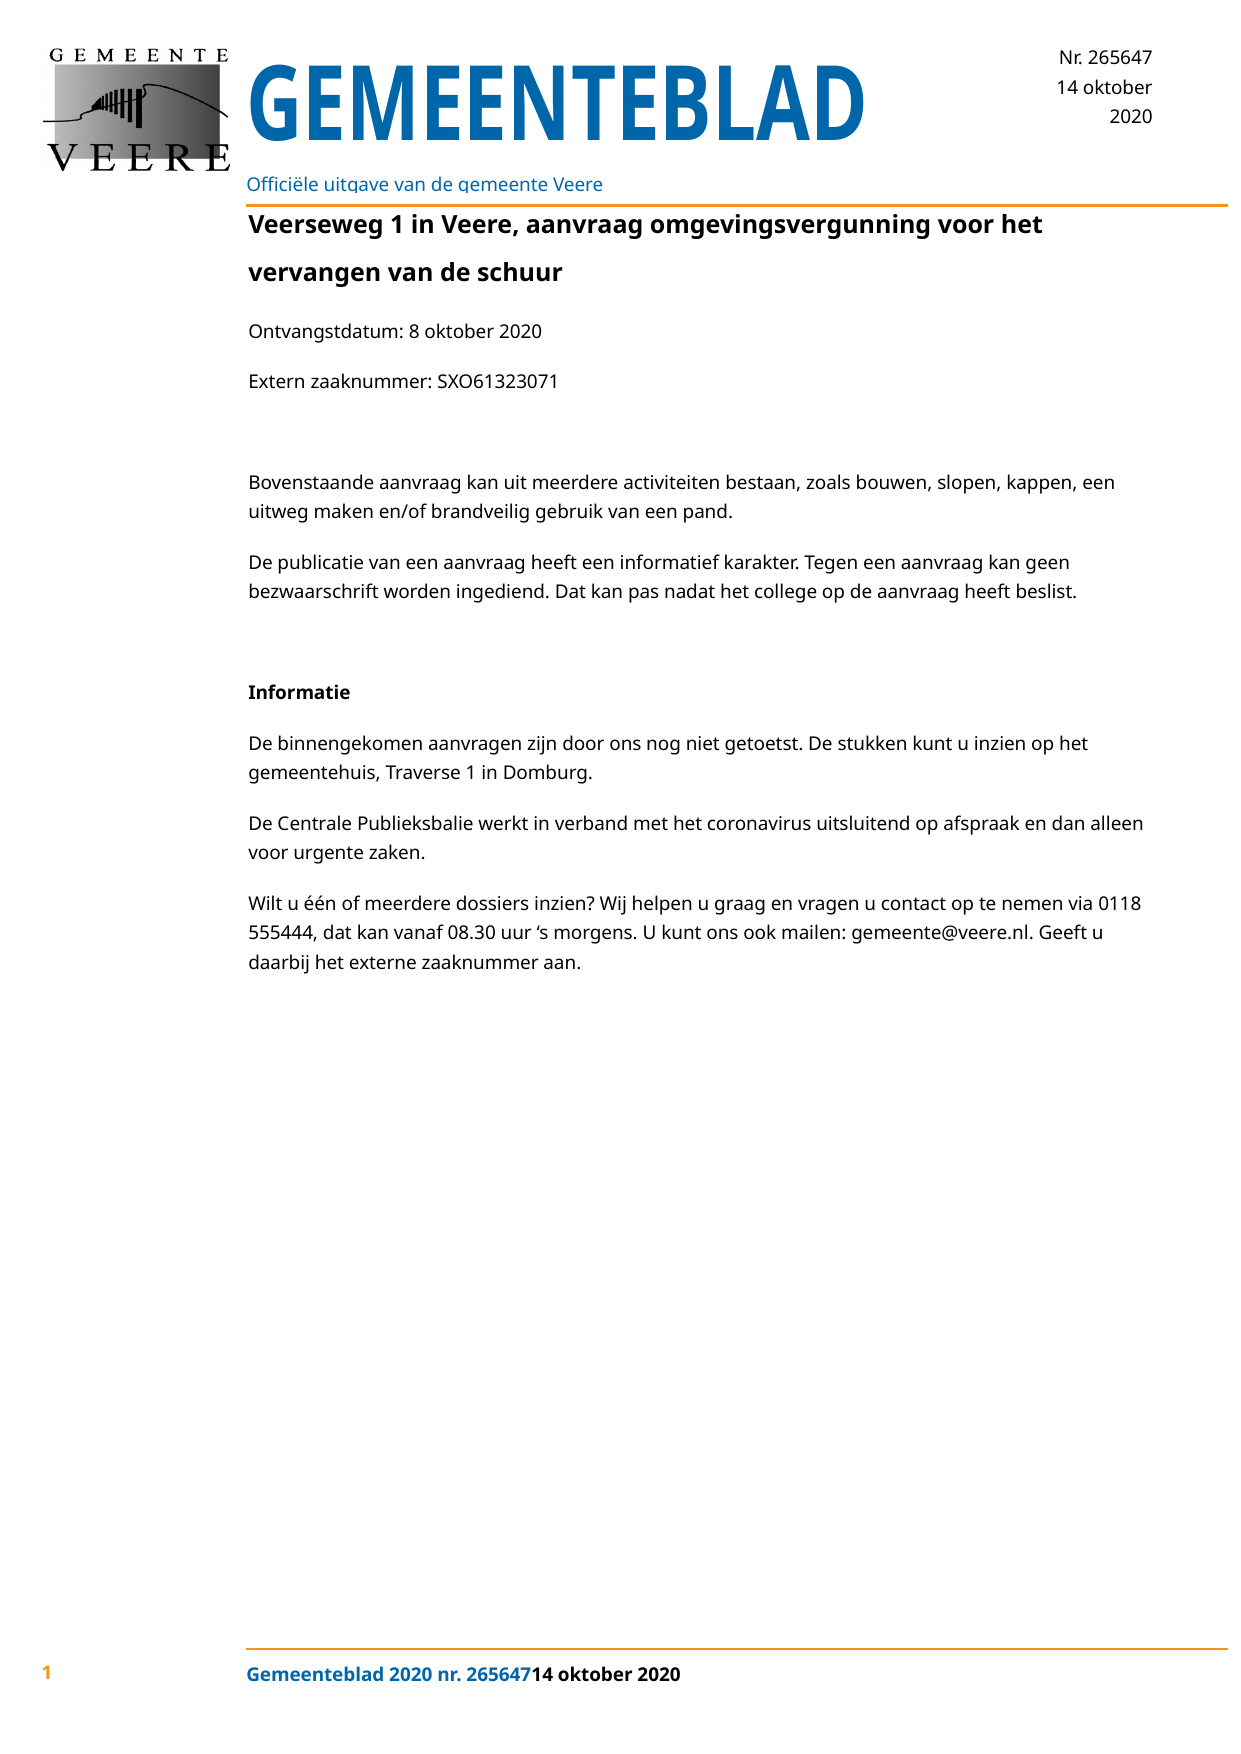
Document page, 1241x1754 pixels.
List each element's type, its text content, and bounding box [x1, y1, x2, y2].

text Bovenstaande aanvraag kan uit meerdere activiteiten bestaan, zoals bouwen, slopen, kappen, een uitweg maken en/of brandveilig gebruik van een pand. [248, 469, 1152, 524]
text De binnengekomen aanvragen zijn door ons nog niet getoetst. De stukken kunt u inzien op het gemeentehuis, Traverse 1 in Domburg. [248, 730, 1152, 785]
picture [41, 47, 231, 172]
text De publicatie van een aanvraag heeft een informatief karakter. Tegen een aanvraag kan geen bezwaarschrift worden ingediend. Dat kan pas nadat het college op de aanvraag heeft beslist. [248, 549, 1152, 604]
text Ontvangstdatum: 8 oktober 2020 [248, 318, 1152, 344]
text Veerseweg 1 in Veere, aanvraag omgevingsvergunning voor het vervangen van de schuur [248, 207, 1152, 288]
text Informatie [248, 679, 1152, 705]
text De Centrale Publieksbalie werkt in verband met het coronavirus uitsluitend op afspraak en dan alleen voor urgente zaken. [248, 810, 1152, 865]
text Extern zaaknummer: SXO61323071 [248, 368, 1152, 394]
text Wilt u één of meerdere dossiers inzien? Wij helpen u graag en vragen u contact op te nemen via 0118 555444, dat kan vanaf 08.30 uur ‘s morgens. U kunt ons ook mailen: gemeente@veere.nl. Geeft u daarbij het externe zaaknummer aan. [248, 890, 1152, 975]
